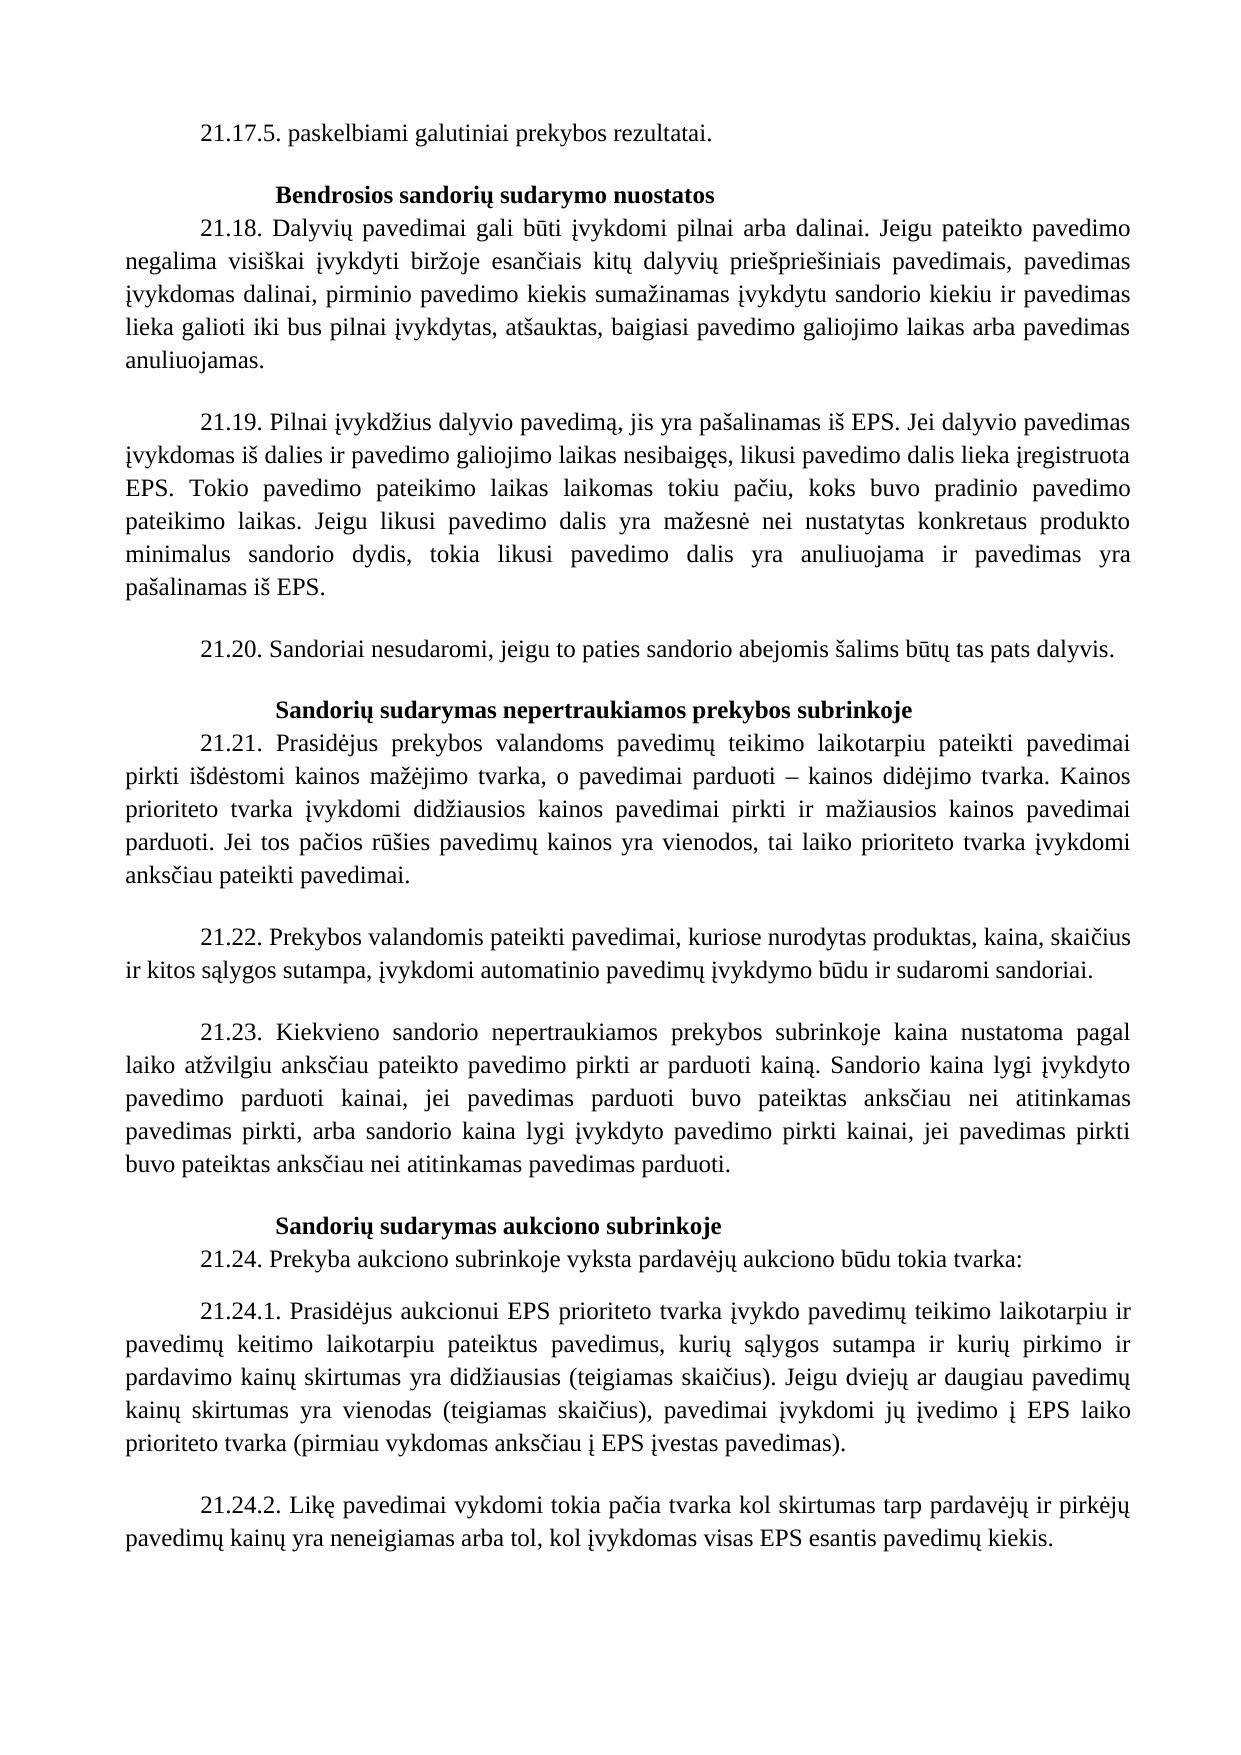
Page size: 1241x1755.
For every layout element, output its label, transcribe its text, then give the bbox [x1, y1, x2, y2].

text 21.24. Prekyba aukciono subrinkoje vyksta pardavėjų aukciono būdu tokia tvarka: [125, 1244, 1132, 1273]
text 21.23. Kiekvieno sandorio nepertraukiamos prekybos subrinkoje kaina nustatoma pagal laiko atžvilgiu anksčiau pateikto pavedimo pirkti ar parduoti kainą. Sandorio kaina lygi įvykdyto pavedimo parduoti kainai, jei pavedimas parduoti buvo pateiktas anksčiau nei atitinkamas pavedimas pirkti, arba sandorio kaina lygi įvykdyto pavedimo pirkti kainai, jei pavedimas pirkti buvo pateiktas anksčiau nei atitinkamas pavedimas parduoti. [125, 1017, 1132, 1178]
text 21.24.2. Likę pavedimai vykdomi tokia pačia tvarka kol skirtumas tarp pardavėjų ir pirkėjų pavedimų kainų yra neneigiamas arba tol, kol įvykdomas visas EPS esantis pavedimų kiekis. [125, 1490, 1132, 1552]
text 21.21. Prasidėjus prekybos valandoms pavedimų teikimo laikotarpiu pateikti pavedimai pirkti išdėstomi kainos mažėjimo tvarka, o pavedimai parduoti – kainos didėjimo tvarka. Kainos prioriteto tvarka įvykdomi didžiausios kainos pavedimai pirkti ir mažiausios kainos pavedimai parduoti. Jei tos pačios rūšies pavedimų kainos yra vienodos, tai laiko prioriteto tvarka įvykdomi anksčiau pateikti pavedimai. [125, 728, 1132, 889]
text Sandorių sudarymas aukciono subrinkoje [200, 1211, 1132, 1240]
text 21.22. Prekybos valandomis pateikti pavedimai, kuriose nurodytas produktas, kaina, skaičius ir kitos sąlygos sutampa, įvykdomi automatinio pavedimų įvykdymo būdu ir sudaromi sandoriai. [125, 922, 1132, 984]
text 21.19. Pilnai įvykdžius dalyvio pavedimą, jis yra pašalinamas iš EPS. Jei dalyvio pavedimas įvykdomas iš dalies ir pavedimo galiojimo laikas nesibaigęs, likusi pavedimo dalis lieka įregistruota EPS. Tokio pavedimo pateikimo laikas laikomas tokiu pačiu, koks buvo pradinio pavedimo pateikimo laikas. Jeigu likusi pavedimo dalis yra mažesnė nei nustatytas konkretaus produkto minimalus sandorio dydis, tokia likusi pavedimo dalis yra anuliuojama ir pavedimas yra pašalinamas iš EPS. [125, 407, 1132, 601]
text 21.20. Sandoriai nesudaromi, jeigu to paties sandorio abejomis šalims būtų tas pats dalyvis. [125, 634, 1132, 662]
text Sandorių sudarymas nepertraukiamos prekybos subrinkoje [200, 695, 1132, 724]
text 21.24.1. Prasidėjus aukcionui EPS prioriteto tvarka įvykdo pavedimų teikimo laikotarpiu ir pavedimų keitimo laikotarpiu pateiktus pavedimus, kurių sąlygos sutampa ir kurių pirkimo ir pardavimo kainų skirtumas yra didžiausias (teigiamas skaičius). Jeigu dviejų ar daugiau pavedimų kainų skirtumas yra vienodas (teigiamas skaičius), pavedimai įvykdomi jų įvedimo į EPS laiko prioriteto tvarka (pirmiau vykdomas anksčiau į EPS įvestas pavedimas). [125, 1296, 1132, 1457]
text 21.17.5. paskelbiami galutiniai prekybos rezultatai. [125, 118, 1132, 147]
text Bendrosios sandorių sudarymo nuostatos [200, 180, 1132, 209]
text 21.18. Dalyvių pavedimai gali būti įvykdomi pilnai arba dalinai. Jeigu pateikto pavedimo negalima visiškai įvykdyti biržoje esančiais kitų dalyvių priešpriešiniais pavedimais, pavedimas įvykdomas dalinai, pirminio pavedimo kiekis sumažinamas įvykdytu sandorio kiekiu ir pavedimas lieka galioti iki bus pilnai įvykdytas, atšauktas, baigiasi pavedimo galiojimo laikas arba pavedimas anuliuojamas. [125, 213, 1132, 374]
